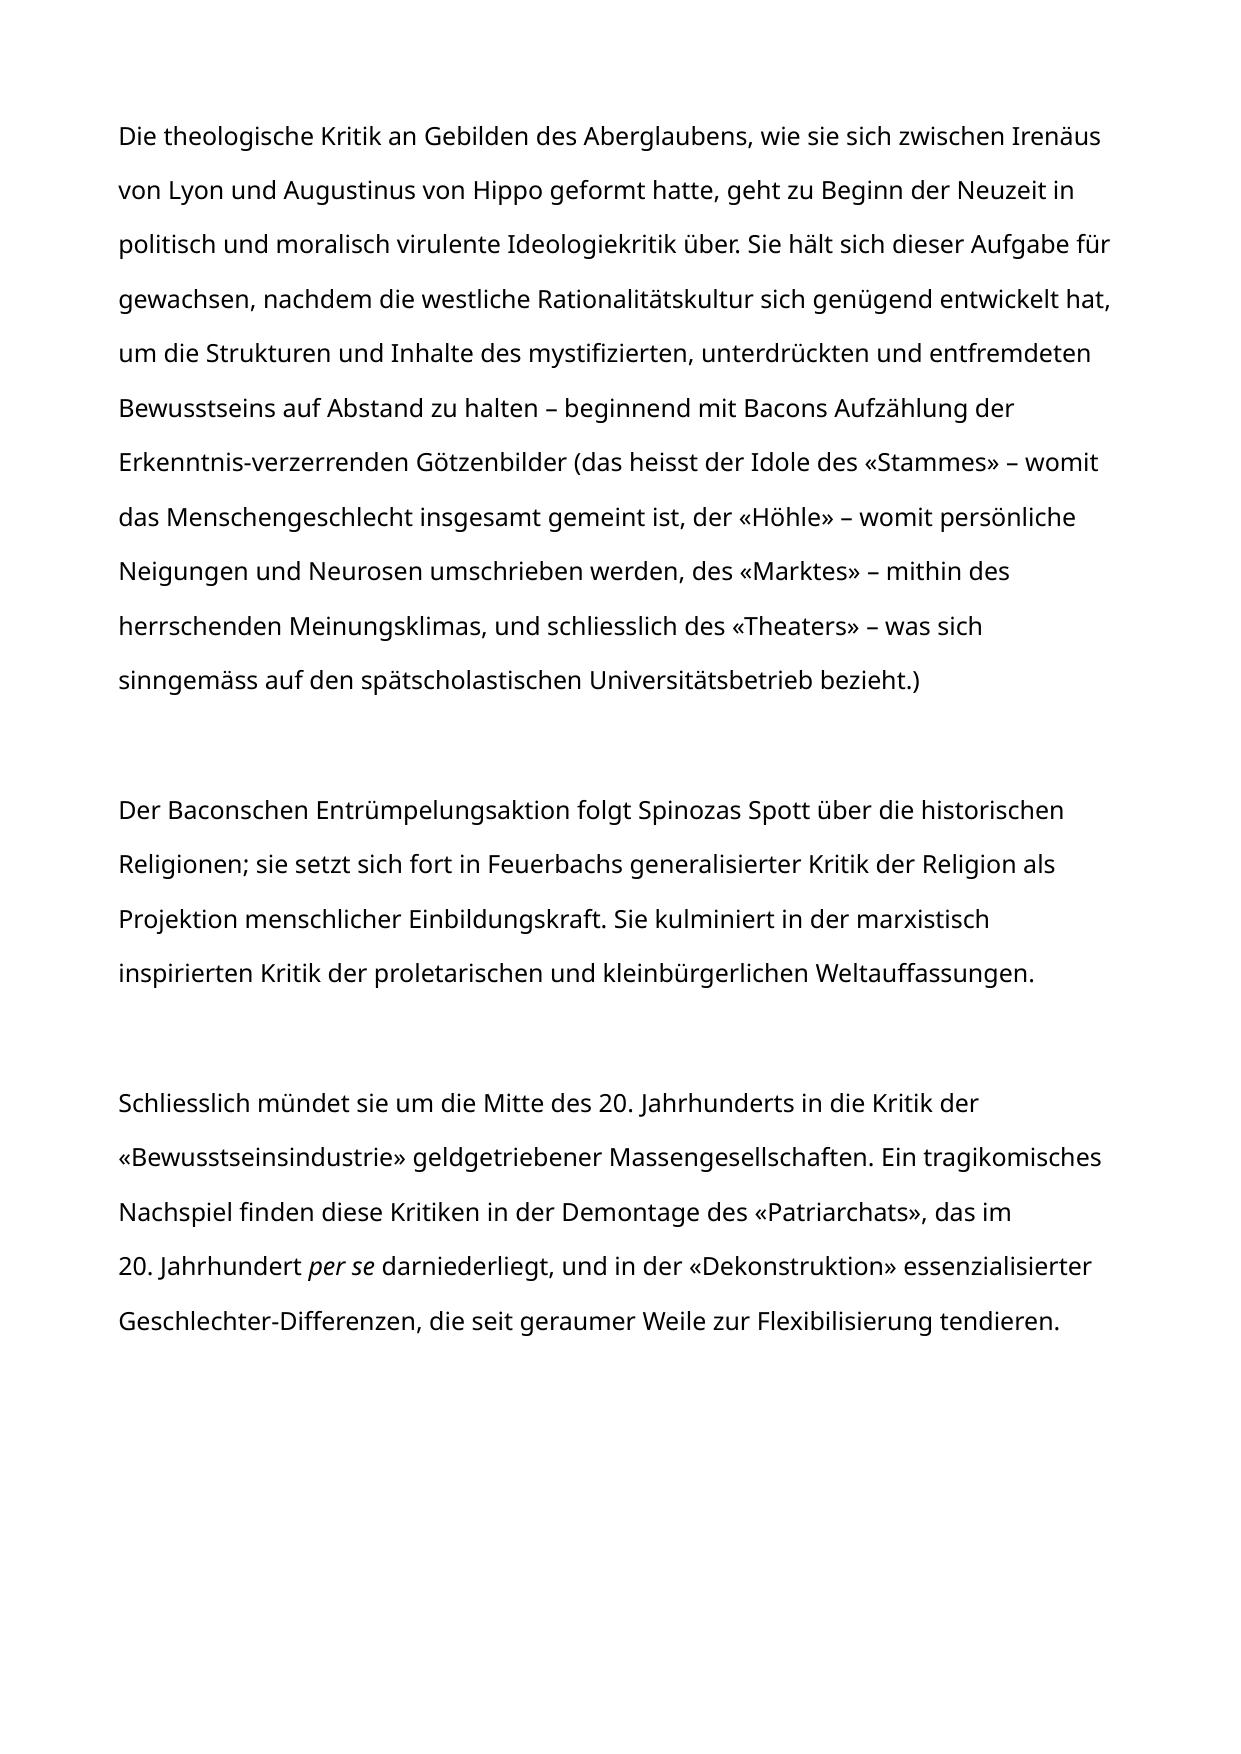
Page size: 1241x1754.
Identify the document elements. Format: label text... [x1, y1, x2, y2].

text Schliesslich mündet sie um die Mitte des 20. Jahrhunderts in die Kritik der «Bewusstseinsindustrie» geldgetriebener Massengesellschaften. Ein tragikomisches Nachspiel finden diese Kritiken in der Demontage des «Patriarchats», das im 20. Jahrhundert per se darniederliegt, und in der «Dekonstruktion» essenzialisierter Geschlechter-Differenzen, die seit geraumer Weile zur Flexibilisierung tendieren. [118, 1085, 1122, 1337]
text Die theologische Kritik an Gebilden des Aberglaubens, wie sie sich zwischen Irenäus von Lyon und Augustinus von Hippo geformt hatte, geht zu Beginn der Neuzeit in politisch und moralisch virulente Ideologiekritik über. Sie hält sich dieser Aufgabe für gewachsen, nachdem die westliche Rationalitätskultur sich genügend entwickelt hat, um die Strukturen und Inhalte des mystifizierten, unterdrückten und entfremdeten Bewusstseins auf Abstand zu halten – beginnend mit Bacons Aufzählung der Erkenntnis-verzerrenden Götzenbilder (das heisst der Idole des «Stammes» – womit das Menschengeschlecht insgesamt gemeint ist, der «Höhle» – womit persönliche Neigungen und Neurosen umschrieben werden, des «Marktes» – mithin des herrschenden Meinungsklimas, und schliesslich des «Theaters» – was sich sinngemäss auf den spätscholastischen Universitätsbetrieb bezieht.) [118, 118, 1122, 697]
text Der Baconschen Entrümpelungsaktion folgt Spinozas Spott über die historischen Religionen; sie setzt sich fort in Feuerbachs generalisierter Kritik der Religion als Projektion menschlicher Einbildungskraft. Sie kulminiert in der marxistisch inspirierten Kritik der proletarischen und kleinbürgerlichen Weltauffassungen. [118, 792, 1122, 990]
